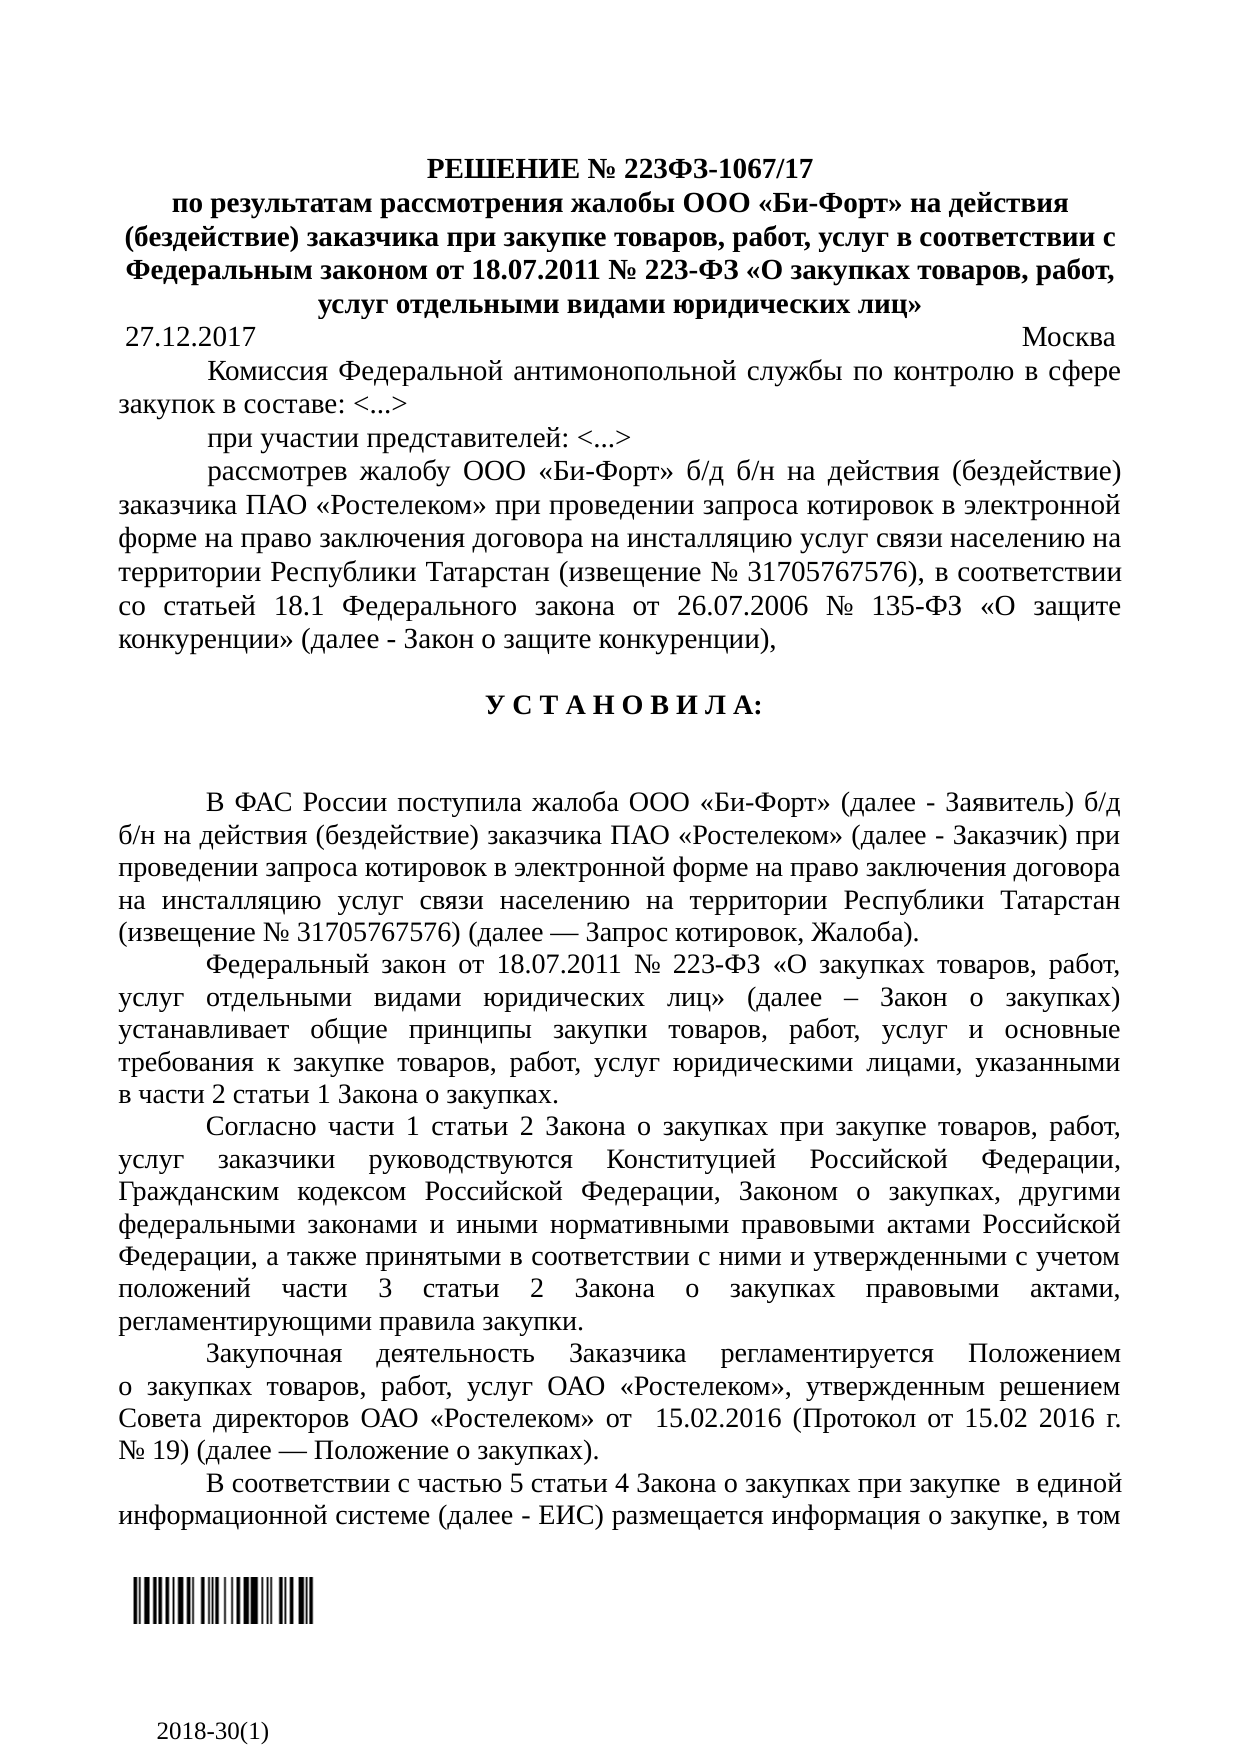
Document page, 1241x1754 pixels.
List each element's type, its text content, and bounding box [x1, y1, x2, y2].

text Закупочная деятельность Заказчика регламентируется Положением о закупках товаров, работ, услуг ОАО «Ростелеком», утвержденным решением Совета директоров ОАО «Ростелеком» от 15.02.2016 (Протокол от 15.02 2016 г. № 19) (далее — Положение о закупках). [118, 1336, 1122, 1466]
text при участии представителей: <...> [118, 420, 1122, 453]
picture [118, 1577, 331, 1624]
text В соответствии с частью 5 статьи 4 Закона о закупках при закупке в единой информационной системе (далее - ЕИС) размещается информация о закупке, в том [118, 1466, 1122, 1531]
text У С Т А Н О В И Л А: [125, 688, 1122, 721]
text рассмотрев жалобу ООО «Би-Форт» б/д б/н на действия (бездействие) заказчика ПАО «Ростелеком» при проведении запроса котировок в электронной форме на право заключения договора на инсталляцию услуг связи населению на территории Республики Татарстан (извещение № 31705767576), в соответствии со статьей 18.1 Федерального закона от 26.07.2006 № 135-ФЗ «О защите конкуренции» (далее - Закон о защите конкуренции), [118, 453, 1122, 655]
text РЕШЕНИЕ № 223ФЗ-1067/17 [118, 152, 1122, 185]
text Комиссия Федеральной антимонопольной службы по контролю в сфере закупок в составе: <...> [118, 353, 1122, 420]
text по результатам рассмотрения жалобы ООО «Би-Форт» на действия (бездействие) заказчика при закупке товаров, работ, услуг в соответствии с Федеральным законом от 18.07.2011 № 223-ФЗ «О закупках товаров, работ, услуг отдельными видами юридических лиц» [118, 185, 1122, 319]
text Согласно части 1 статьи 2 Закона о закупках при закупке товаров, работ, услуг заказчики руководствуются Конституцией Российской Федерации, Гражданским кодексом Российской Федерации, Законом о закупках, другими федеральными законами и иными нормативными правовыми актами Российской Федерации, а также принятыми в соответствии с ними и утвержденными с учетом положений части 3 статьи 2 Закона о закупках правовыми актами, регламентирующими правила закупки. [118, 1109, 1122, 1336]
text В ФАС России поступила жалоба ООО «Би-Форт» (далее - Заявитель) б/д б/н на действия (бездействие) заказчика ПАО «Ростелеком» (далее - Заказчик) при проведении запроса котировок в электронной форме на право заключения договора на инсталляцию услуг связи населению на территории Республики Татарстан (извещение № 31705767576) (далее — Запрос котировок, Жалоба). [118, 786, 1122, 947]
text 27.12.2017 Москва [118, 319, 1122, 353]
text Федеральный закон от 18.07.2011 № 223-ФЗ «О закупках товаров, работ, услуг отдельными видами юридических лиц» (далее – Закон о закупках) устанавливает общие принципы закупки товаров, работ, услуг и основные требования к закупке товаров, работ, услуг юридическими лицами, указанными в части 2 статьи 1 Закона о закупках. [118, 947, 1122, 1109]
